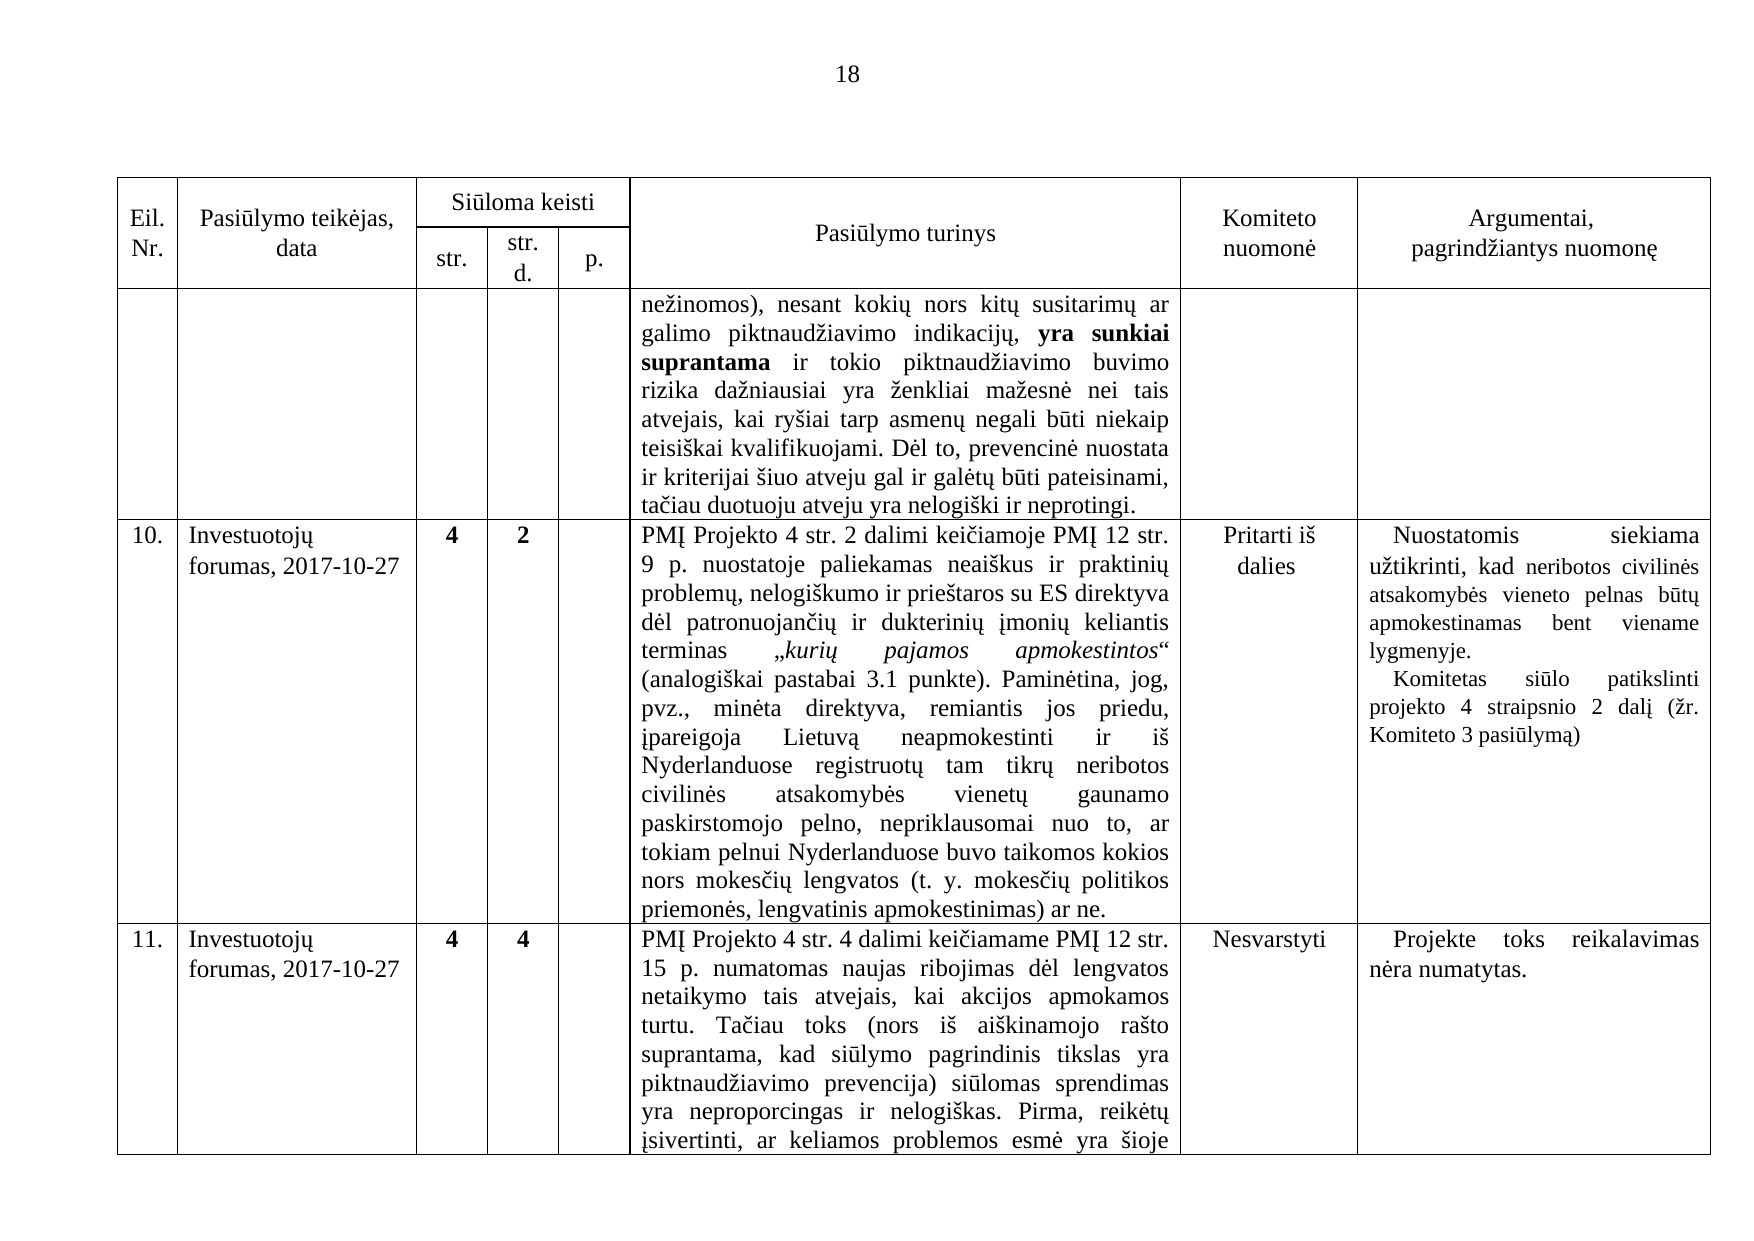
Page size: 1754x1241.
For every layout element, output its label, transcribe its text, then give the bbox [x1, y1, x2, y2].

table_cell [559, 924, 629, 1154]
table_cell 11. [118, 924, 177, 1154]
table_cell Investuotojų forumas, 2017-10-27 [178, 924, 416, 1154]
table_cell p. [559, 228, 629, 288]
table_cell [1358, 289, 1710, 519]
table_cell str. d. [488, 228, 558, 288]
table_cell [559, 289, 629, 519]
table_cell [488, 289, 558, 519]
table_header Komiteto nuomonė [1181, 178, 1357, 288]
table_header Pasiūlymo turinys [631, 178, 1180, 288]
table_header Eil. Nr. [118, 178, 177, 288]
table_cell Nuostatomis siekiama užtikrinti, kad neribotos civilinės atsakomybės vieneto pelnas būtų apmokestinamas bent viename lygmenyje. Komitetas siūlo patikslinti projekto 4 straipsnio 2 dalį (žr. Komiteto 3 pasiūlymą) [1358, 520, 1710, 923]
table_cell [1181, 289, 1357, 519]
table_cell PMĮ Projekto 4 str. 2 dalimi keičiamoje PMĮ 12 str. 9 p. nuostatoje paliekamas neaiškus ir praktinių problemų, nelogiškumo ir prieštaros su ES direktyva dėl patronuojančių ir dukterinių įmonių keliantis terminas „kurių pajamos apmokestintos“ (analogiškai pastabai 3.1 punkte). Paminėtina, jog, pvz., minėta direktyva, remiantis jos priedu, įpareigoja Lietuvą neapmokestinti ir iš Nyderlanduose registruotų tam tikrų neribotos civilinės atsakomybės vienetų gaunamo paskirstomojo pelno, nepriklausomai nuo to, ar tokiam pelnui Nyderlanduose buvo taikomos kokios nors mokesčių lengvatos (t. y. mokesčių politikos priemonės, lengvatinis apmokestinimas) ar ne. [631, 520, 1180, 923]
table_cell Projekte toks reikalavimas nėra numatytas. [1358, 924, 1710, 1154]
table_cell Pritarti iš dalies [1181, 520, 1357, 923]
table_cell [417, 289, 487, 519]
table_cell nežinomos), nesant kokių nors kitų susitarimų ar galimo piktnaudžiavimo indikacijų, yra sunkiai suprantama ir tokio piktnaudžiavimo buvimo rizika dažniausiai yra ženkliai mažesnė nei tais atvejais, kai ryšiai tarp asmenų negali būti niekaip teisiškai kvalifikuojami. Dėl to, prevencinė nuostata ir kriterijai šiuo atveju gal ir galėtų būti pateisinami, tačiau duotuoju atveju yra nelogiški ir neprotingi. [631, 289, 1180, 519]
table_cell 2 [488, 520, 558, 923]
table_header Pasiūlymo teikėjas, data [178, 178, 416, 288]
table_cell PMĮ Projekto 4 str. 4 dalimi keičiamame PMĮ 12 str. 15 p. numatomas naujas ribojimas dėl lengvatos netaikymo tais atvejais, kai akcijos apmokamos turtu. Tačiau toks (nors iš aiškinamojo rašto suprantama, kad siūlymo pagrindinis tikslas yra piktnaudžiavimo prevencija) siūlomas sprendimas yra neproporcingas ir nelogiškas. Pirma, reikėtų įsivertinti, ar keliamos problemos esmė yra šioje [631, 924, 1180, 1154]
table_cell 4 [417, 520, 487, 923]
table_header Siūloma keisti [417, 178, 629, 226]
table_cell [559, 520, 629, 923]
table_header Argumentai, pagrindžiantys nuomonę [1358, 178, 1710, 288]
table_cell Investuotojų forumas, 2017-10-27 [178, 520, 416, 923]
table_cell 4 [488, 924, 558, 1154]
table_cell [118, 289, 177, 519]
table_cell [178, 289, 416, 519]
table_cell 4 [417, 924, 487, 1154]
table_cell 10. [118, 520, 177, 923]
table_cell Nesvarstyti [1181, 924, 1357, 1154]
table_cell str. [417, 228, 487, 288]
